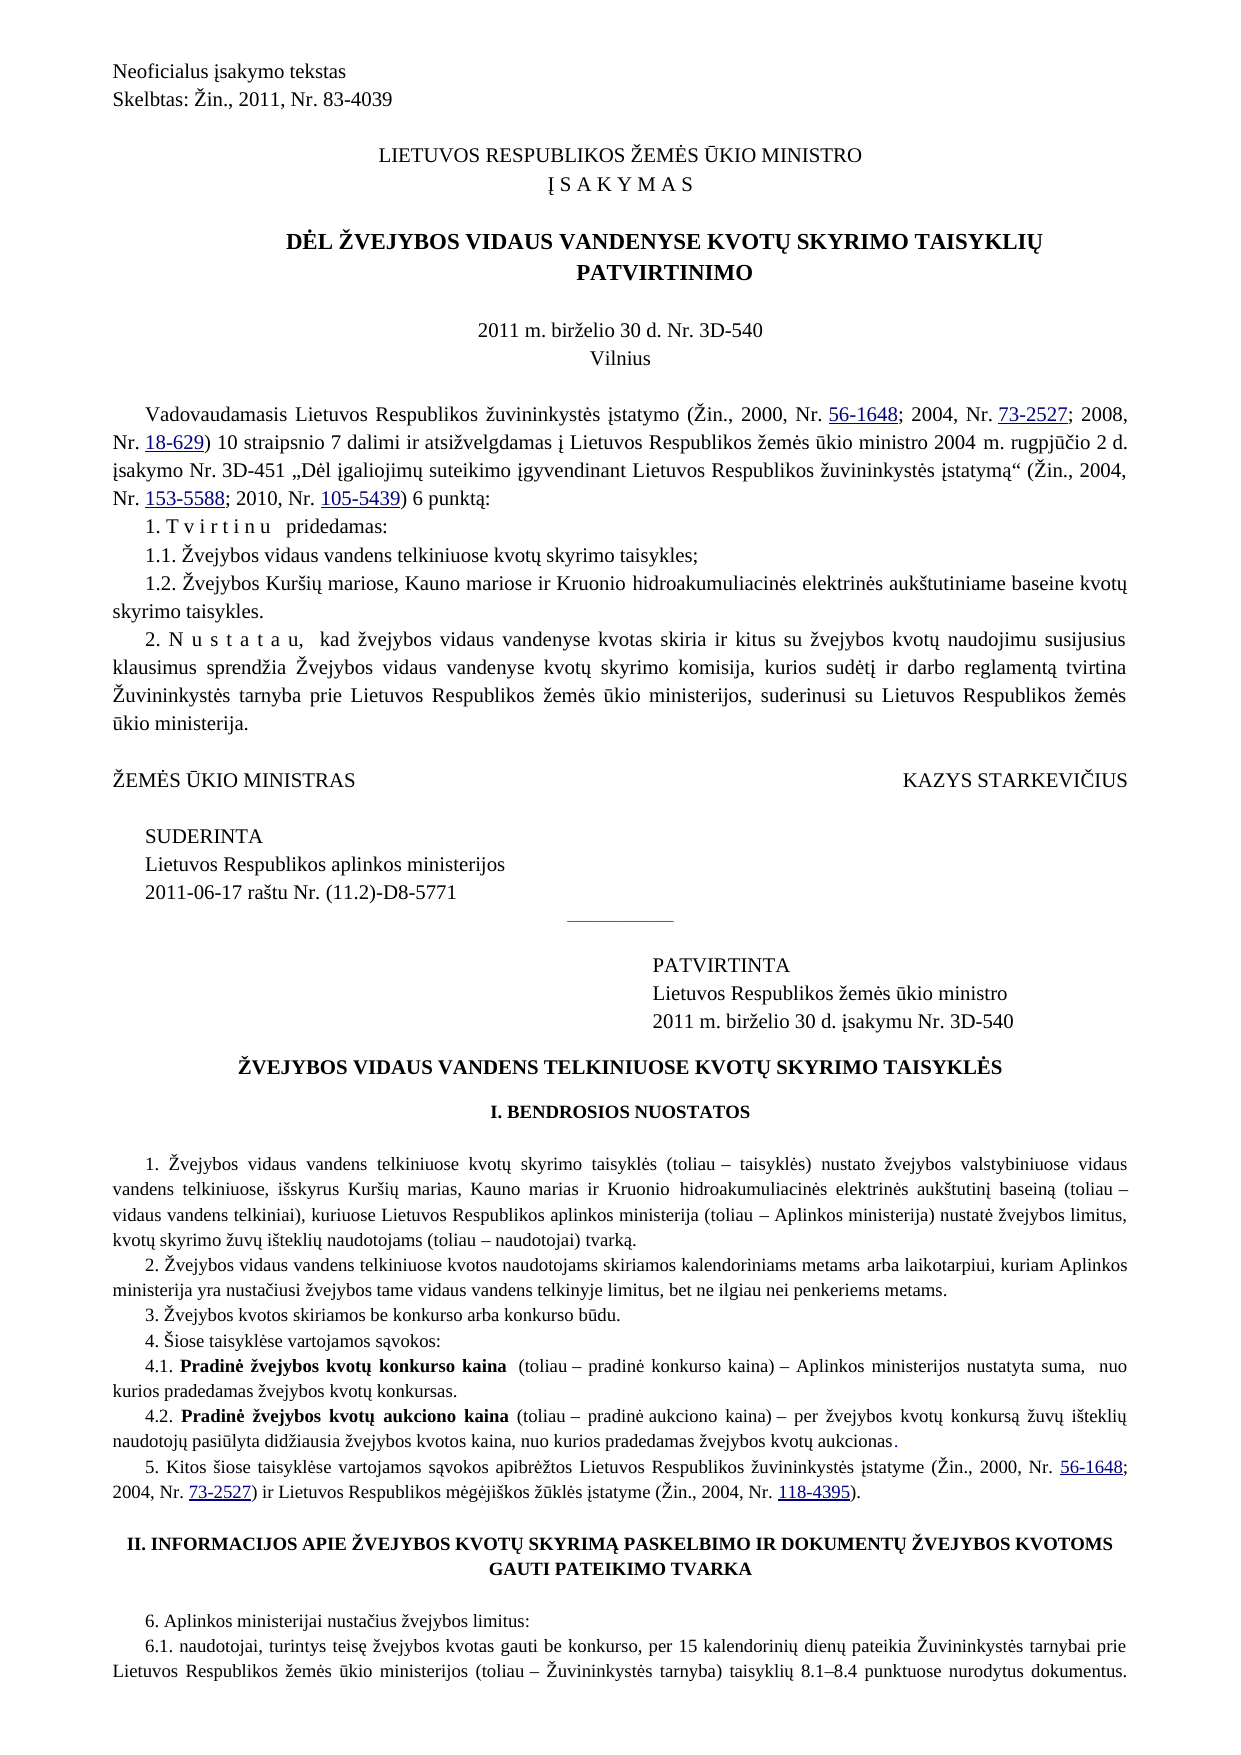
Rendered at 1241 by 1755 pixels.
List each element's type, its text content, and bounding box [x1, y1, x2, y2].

text Vadovaudamasis Lietuvos Respublikos žuvininkystės įstatymo (Žin., 2000, Nr. 56-1648; 2004, Nr. 73-2527; 2008, Nr. 18-629) 10 straipsnio 7 dalimi ir atsižvelgdamas į Lietuvos Respublikos žemės ūkio ministro 2004 m. rugpjūčio 2 d. įsakymo Nr. 3D-451 „Dėl įgaliojimų suteikimo įgyvendinant Lietuvos Respublikos žuvininkystės įstatymą“ (Žin., 2004, Nr. 153-5588; 2010, Nr. 105-5439) 6 punktą: [112, 402, 1128, 510]
text 3. Žvejybos kvotos skiriamos be konkurso arba konkurso būdu. [112, 1304, 1128, 1326]
text PATVIRTINTA [112, 953, 1128, 977]
text 1.2. Žvejybos Kuršių mariose, Kauno mariose ir Kruonio hidroakumuliacinės elektrinės aukštutiniame baseine kvotų skyrimo taisykles. [112, 571, 1128, 623]
text 6. Aplinkos ministerijai nustačius žvejybos limitus: [112, 1610, 1128, 1631]
text Neoficialus įsakymo tekstas [112, 59, 1128, 83]
text 4.2. Pradinė žvejybos kvotų aukciono kaina (toliau – pradinė aukciono kaina) – per žvejybos kvotų konkursą žuvų išteklių naudotojų pasiūlyta didžiausia žvejybos kvotos kaina, nuo kurios pradedamas žvejybos kvotų aukcionas. [112, 1405, 1128, 1452]
text Lietuvos Respublikos žemės ūkio ministro [112, 981, 1128, 1005]
text 2011 m. birželio 30 d. įsakymu Nr. 3D-540 [112, 1009, 1128, 1033]
text 1. T v i r t i n u pridedamas: [112, 514, 1128, 538]
text Lietuvos Respublikos aplinkos ministerijos [112, 852, 1128, 876]
text Suderinta [112, 824, 1128, 848]
text LIETUVOS RESPUBLIKOS ŽEMĖS ŪKIO MINISTRO [112, 143, 1128, 167]
text Dėl žvejybos vidaus vandenyse kvotų skyrimo taisyklių patvirtinimo [201, 228, 1128, 285]
text 2. N u s t a t a u, kad žvejybos vidaus vandenyse kvotas skiria ir kitus su žvejybos kvotų naudojimu susijusius klausimus sprendžia Žvejybos vidaus vandenyse kvotų skyrimo komisija, kurios sudėtį ir darbo reglamentą tvirtina Žuvininkystės tarnyba prie Lietuvos Respublikos žemės ūkio ministerijos, suderinusi su Lietuvos Respublikos žemės ūkio ministerija. [112, 627, 1128, 735]
text 6.1. naudotojai, turintys teisę žvejybos kvotas gauti be konkurso, per 15 kalendorinių dienų pateikia Žuvininkystės tarnybai prie Lietuvos Respublikos žemės ūkio ministerijos (toliau – Žuvininkystės tarnyba) taisyklių 8.1–8.4 punktuose nurodytus dokumentus. [112, 1635, 1128, 1682]
text 4. Šiose taisyklėse vartojamos sąvokos: [112, 1329, 1128, 1351]
text Į S A K Y M A S [112, 172, 1128, 196]
text 5. Kitos šiose taisyklėse vartojamos sąvokos apibrėžtos Lietuvos Respublikos žuvininkystės įstatyme (Žin., 2000, Nr. 56-1648; 2004, Nr. 73-2527) ir Lietuvos Respublikos mėgėjiškos žūklės įstatyme (Žin., 2004, Nr. 118-4395). [112, 1456, 1128, 1502]
text II. Informacijos apie žvejybos kvotų skyrimą PASKELBIMo ir Dokumentų Žvejybos kvotoms gauti pateikimo tvarka [112, 1533, 1128, 1579]
text 4.1. Pradinė žvejybos kvotų konkurso kaina (toliau – pradinė konkurso kaina) – Aplinkos ministerijos nustatyta suma, nuo kurios pradedamas žvejybos kvotų konkursas. [112, 1355, 1128, 1402]
text I. BENDROsios nuostatos [112, 1101, 1128, 1123]
text 1. Žvejybos vidaus vandens telkiniuose kvotų skyrimo taisyklės (toliau – taisyklės) nustato žvejybos valstybiniuose vidaus vandens telkiniuose, išskyrus Kuršių marias, Kauno marias ir Kruonio hidroakumuliacinės elektrinės aukštutinį baseiną (toliau – vidaus vandens telkiniai), kuriuose Lietuvos Respublikos aplinkos ministerija (toliau – Aplinkos ministerija) nustatė žvejybos limitus, kvotų skyrimo žuvų išteklių naudotojams (toliau – naudotojai) tvarką. [112, 1153, 1128, 1250]
text ŽVEJYBOS VIDAUS VANDENS TELKINIUOSE KVOTŲ skyrimo Taisyklės [112, 1055, 1128, 1079]
text _________________ [112, 908, 1128, 923]
text 2. Žvejybos vidaus vandens telkiniuose kvotos naudotojams skiriamos kalendoriniams metams arba laikotarpiui, kuriam Aplinkos ministerija yra nustačiusi žvejybos tame vidaus vandens telkinyje limitus, bet ne ilgiau nei penkeriems metams. [112, 1254, 1128, 1301]
text 1.1. Žvejybos vidaus vandens telkiniuose kvotų skyrimo taisykles; [112, 543, 1128, 567]
text 2011-06-17 raštu Nr. (11.2)-D8-5771 [112, 880, 1128, 904]
text 2011 m. birželio 30 d. Nr. 3D-540 [112, 318, 1128, 342]
text Žemės ūkio ministras Kazys Starkevičius [112, 768, 1128, 792]
text Skelbtas: Žin., 2011, Nr. 83-4039 [112, 87, 1128, 111]
text Vilnius [112, 346, 1128, 370]
